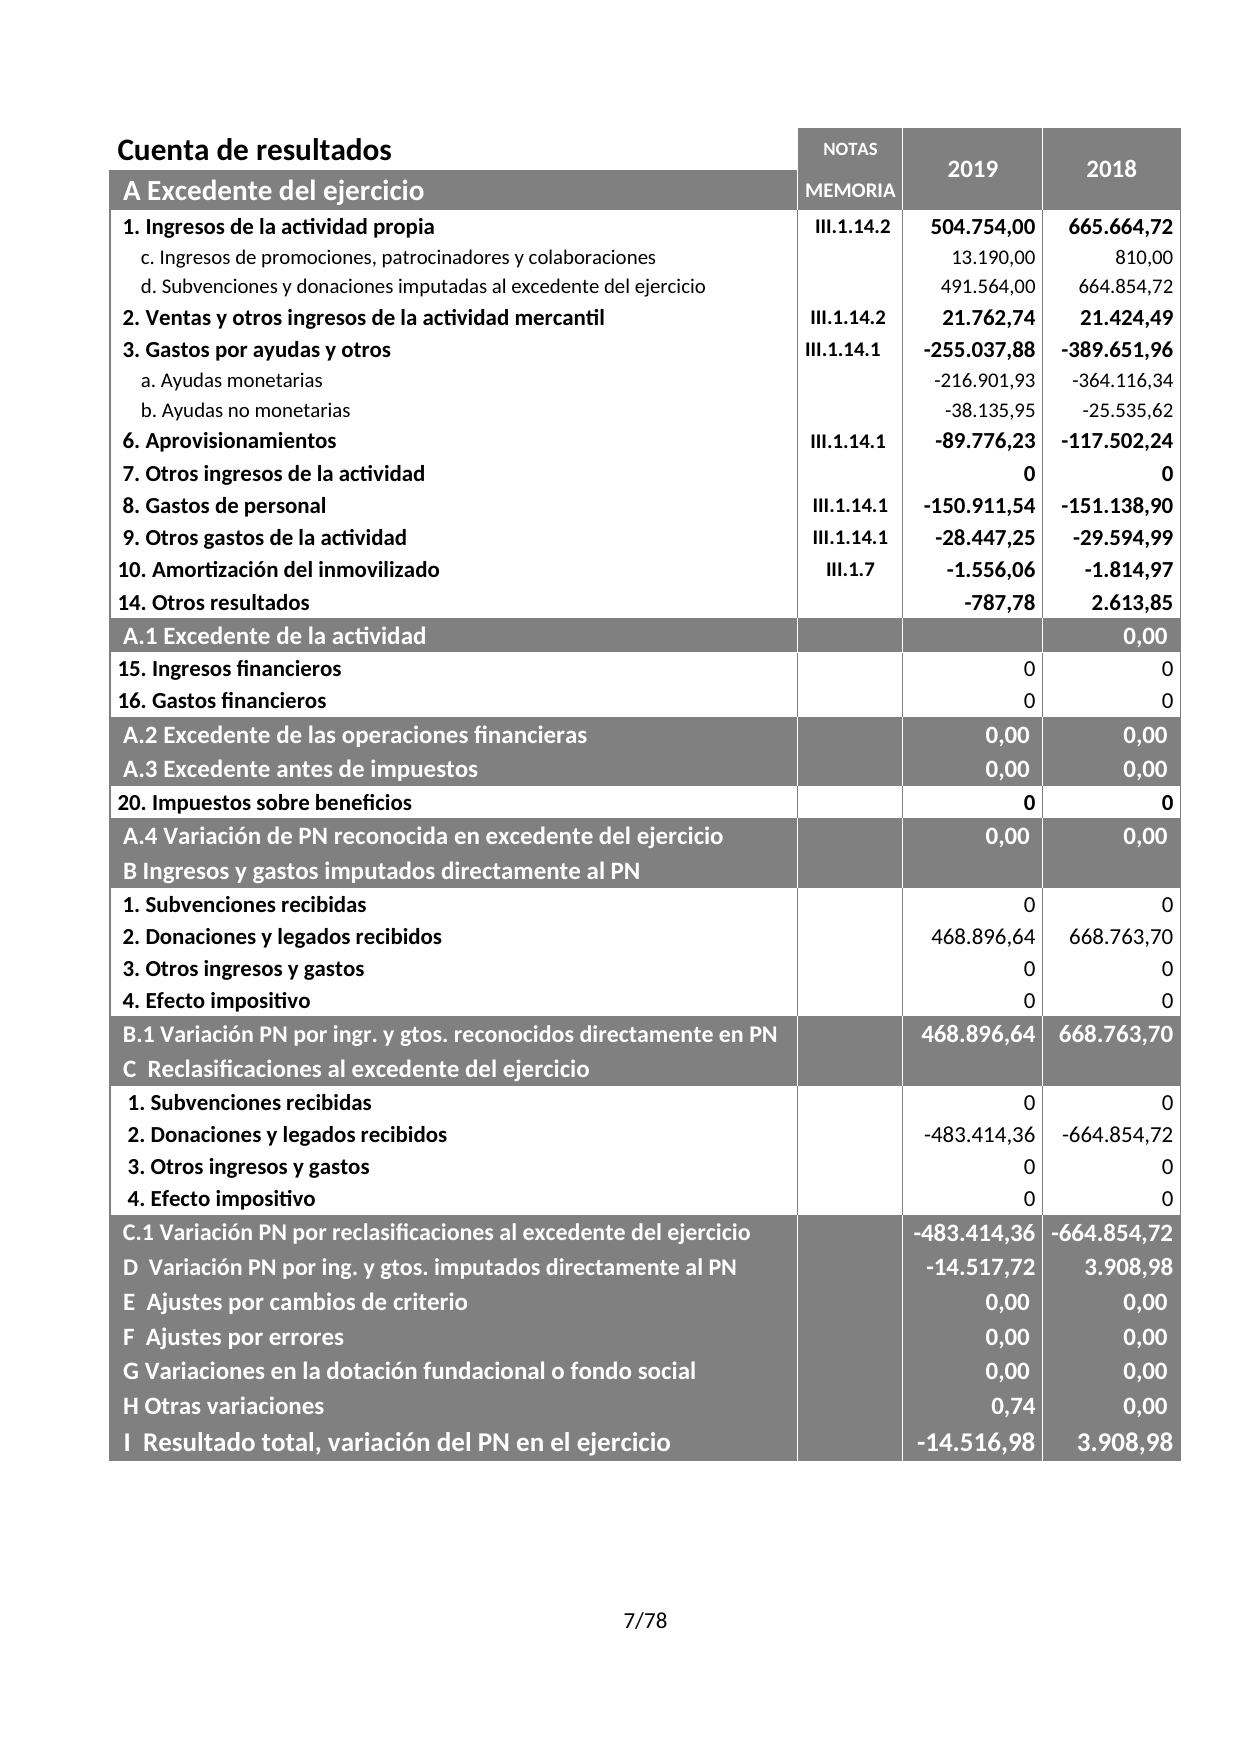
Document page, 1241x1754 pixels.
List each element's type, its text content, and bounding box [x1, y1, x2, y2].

table_cell 668.763,70 [1043, 1016, 1180, 1051]
table_cell B.1 Variación PN por ingr. y gtos. reconocidos directamente en PN [111, 1016, 797, 1051]
table_cell [798, 1016, 902, 1051]
table_cell -483.414,36 [903, 1215, 1042, 1249]
table_cell [798, 653, 902, 684]
table_cell A.2 Excedente de las operaciones financieras [111, 717, 797, 751]
table_cell -117.502,24 [1043, 425, 1180, 457]
table_cell [1043, 1051, 1180, 1086]
table_cell 21.762,74 [903, 301, 1042, 333]
table_cell [798, 1423, 902, 1460]
table_cell 0,00 [1043, 1284, 1180, 1319]
table_cell [798, 786, 902, 818]
table_cell 468.896,64 [903, 920, 1042, 952]
table_cell 0,00 [903, 717, 1042, 751]
table_cell [903, 1051, 1042, 1086]
table_cell -664.854,72 [1043, 1118, 1180, 1150]
table_cell 0 [903, 653, 1042, 684]
table_cell F Ajustes por errores [111, 1319, 797, 1353]
table_cell 1. Ingresos de la actividad propia [111, 210, 797, 242]
table_cell 665.664,72 [1043, 210, 1180, 242]
table_cell 664.854,72 [1043, 271, 1180, 301]
table_cell -255.037,88 [903, 333, 1042, 365]
table_cell III.1.14.1 [798, 521, 902, 553]
table_cell 0 [1043, 457, 1180, 489]
table_cell 0 [1043, 952, 1180, 984]
table_cell [798, 1183, 902, 1214]
table_cell [798, 1150, 902, 1182]
table_cell 0 [1043, 1086, 1180, 1118]
table_cell 1. Subvenciones recibidas [111, 888, 797, 920]
table_cell 0,00 [903, 818, 1042, 853]
table_cell III.1.14.1 [798, 489, 902, 521]
table_cell 0 [903, 786, 1042, 818]
table_cell -38.135,95 [903, 395, 1042, 424]
table_cell [798, 1086, 902, 1118]
table_cell E Ajustes por cambios de criterio [111, 1284, 797, 1319]
table_cell b. Ayudas no monetarias [111, 395, 797, 424]
table_cell 0 [1043, 685, 1180, 717]
table_cell -1.814,97 [1043, 553, 1180, 586]
table_cell B Ingresos y gastos imputados directamente al PN [111, 853, 797, 888]
table_header NOTAS [798, 128, 902, 170]
table_cell 1. Subvenciones recibidas [111, 1086, 797, 1118]
table_cell -14.516,98 [903, 1423, 1042, 1460]
table_cell 13.190,00 [903, 242, 1042, 271]
table_cell -787,78 [903, 586, 1042, 618]
table_cell -25.535,62 [1043, 395, 1180, 424]
table_cell 15. Ingresos financieros [111, 653, 797, 684]
table_cell 0,00 [1043, 818, 1180, 853]
table_cell -389.651,96 [1043, 333, 1180, 365]
table_cell A Excedente del ejercicio [111, 170, 797, 210]
table_cell C.1 Variación PN por reclasificaciones al excedente del ejercicio [111, 1215, 797, 1249]
table_cell A.1 Excedente de la actividad [111, 618, 797, 652]
table_cell 3. Otros ingresos y gastos [111, 952, 797, 984]
table_cell -29.594,99 [1043, 521, 1180, 553]
table_cell [798, 1319, 902, 1353]
table_cell -89.776,23 [903, 425, 1042, 457]
table_cell 0 [903, 952, 1042, 984]
table_cell [798, 271, 902, 301]
table_cell 2. Donaciones y legados recibidos [111, 920, 797, 952]
table_cell I Resultado total, variación del PN en el ejercicio [111, 1423, 797, 1460]
table_cell d. Subvenciones y donaciones imputadas al excedente del ejercicio [111, 271, 797, 301]
table_cell -1.556,06 [903, 553, 1042, 586]
table_cell a. Ayudas monetarias [111, 365, 797, 395]
table_cell 810,00 [1043, 242, 1180, 271]
table_cell 10. Amortización del inmovilizado [111, 553, 797, 586]
table_cell [798, 1215, 902, 1249]
table_cell [798, 818, 902, 853]
table_cell 0 [1043, 653, 1180, 684]
table_cell [798, 1118, 902, 1150]
table_cell -150.911,54 [903, 489, 1042, 521]
table_cell III.1.14.1 [798, 425, 902, 457]
table_cell 668.763,70 [1043, 920, 1180, 952]
table_cell 0 [903, 888, 1042, 920]
table_cell [798, 618, 902, 652]
table_cell [798, 685, 902, 717]
table_cell 16. Gastos financieros [111, 685, 797, 717]
table_cell 0 [1043, 888, 1180, 920]
table_header 2019 [903, 128, 1042, 210]
table_cell [798, 1249, 902, 1284]
table_cell 3. Gastos por ayudas y otros [111, 333, 797, 365]
table_cell 0,00 [1043, 751, 1180, 786]
table_cell 8. Gastos de personal [111, 489, 797, 521]
table_cell [798, 920, 902, 952]
table_cell 3.908,98 [1043, 1423, 1180, 1460]
table_cell 4. Efecto impositivo [111, 1183, 797, 1214]
table_cell 0 [903, 984, 1042, 1016]
table_cell [798, 853, 902, 888]
table_cell 6. Aprovisionamientos [111, 425, 797, 457]
table_cell [798, 1284, 902, 1319]
table_cell [798, 888, 902, 920]
table_cell 0 [1043, 786, 1180, 818]
table_cell [798, 952, 902, 984]
table_cell [798, 1051, 902, 1086]
table_cell -151.138,90 [1043, 489, 1180, 521]
table_cell -216.901,93 [903, 365, 1042, 395]
table_cell 0,00 [1043, 1319, 1180, 1353]
table_cell 0,00 [903, 1319, 1042, 1353]
table_cell 0 [903, 1183, 1042, 1214]
table_header Cuenta de resultados [110, 128, 798, 170]
table_cell III.1.7 [798, 553, 902, 586]
table_cell [798, 457, 902, 489]
table_cell 0,00 [903, 1353, 1042, 1388]
table_cell [1043, 853, 1180, 888]
table_cell 0 [903, 685, 1042, 717]
table_cell 491.564,00 [903, 271, 1042, 301]
table_cell 0 [903, 1086, 1042, 1118]
table_cell c. Ingresos de promociones, patrocinadores y colaboraciones [111, 242, 797, 271]
table_cell 4. Efecto impositivo [111, 984, 797, 1016]
table_cell 21.424,49 [1043, 301, 1180, 333]
table_cell 0 [1043, 984, 1180, 1016]
table_cell 468.896,64 [903, 1016, 1042, 1051]
table_cell 0,00 [1043, 618, 1180, 652]
table_cell 3.908,98 [1043, 1249, 1180, 1284]
table_cell [798, 586, 902, 618]
table_cell H Otras variaciones [111, 1388, 797, 1423]
table_cell 20. Impuestos sobre beneficios [111, 786, 797, 818]
table_cell -364.116,34 [1043, 365, 1180, 395]
table_cell 3. Otros ingresos y gastos [111, 1150, 797, 1182]
table_cell [798, 1353, 902, 1388]
table_cell [798, 242, 902, 271]
table_cell -664.854,72 [1043, 1215, 1180, 1249]
table_cell [798, 1388, 902, 1423]
table_cell A.4 Variación de PN reconocida en excedente del ejercicio [111, 818, 797, 853]
table_cell -14.517,72 [903, 1249, 1042, 1284]
table_cell 2. Ventas y otros ingresos de la actividad mercantil [111, 301, 797, 333]
table_cell 0 [903, 457, 1042, 489]
table_cell D Variación PN por ing. y gtos. imputados directamente al PN [111, 1249, 797, 1284]
table_cell A.3 Excedente antes de impuestos [111, 751, 797, 786]
table_cell 0,00 [1043, 1353, 1180, 1388]
table_cell 0,00 [1043, 717, 1180, 751]
table_cell 2.613,85 [1043, 586, 1180, 618]
table_cell III.1.14.2 [798, 301, 902, 333]
table_cell 0,00 [903, 751, 1042, 786]
table_cell 0 [903, 1150, 1042, 1182]
table_cell 7. Otros ingresos de la actividad [111, 457, 797, 489]
table_cell 0,74 [903, 1388, 1042, 1423]
table_cell [798, 395, 902, 424]
table_cell 2. Donaciones y legados recibidos [111, 1118, 797, 1150]
table_cell 0 [1043, 1150, 1180, 1182]
table_cell G Variaciones en la dotación fundacional o fondo social [111, 1353, 797, 1388]
table_cell [798, 984, 902, 1016]
table_cell -483.414,36 [903, 1118, 1042, 1150]
table_cell [798, 751, 902, 786]
table_cell 0 [1043, 1183, 1180, 1214]
table_cell 504.754,00 [903, 210, 1042, 242]
table_cell 0,00 [903, 1284, 1042, 1319]
table_cell [903, 618, 1042, 652]
table_cell III.1.14.1 [798, 333, 902, 365]
table_cell C Reclasificaciones al excedente del ejercicio [111, 1051, 797, 1086]
table_cell 0,00 [1043, 1388, 1180, 1423]
table_cell III.1.14.2 [798, 210, 902, 242]
table_cell 14. Otros resultados [111, 586, 797, 618]
table_cell MEMORIA [798, 170, 902, 210]
table_header 2018 [1043, 128, 1180, 210]
table_cell [798, 717, 902, 751]
table_cell [798, 365, 902, 395]
table_cell [903, 853, 1042, 888]
table_cell 9. Otros gastos de la actividad [111, 521, 797, 553]
table_cell -28.447,25 [903, 521, 1042, 553]
